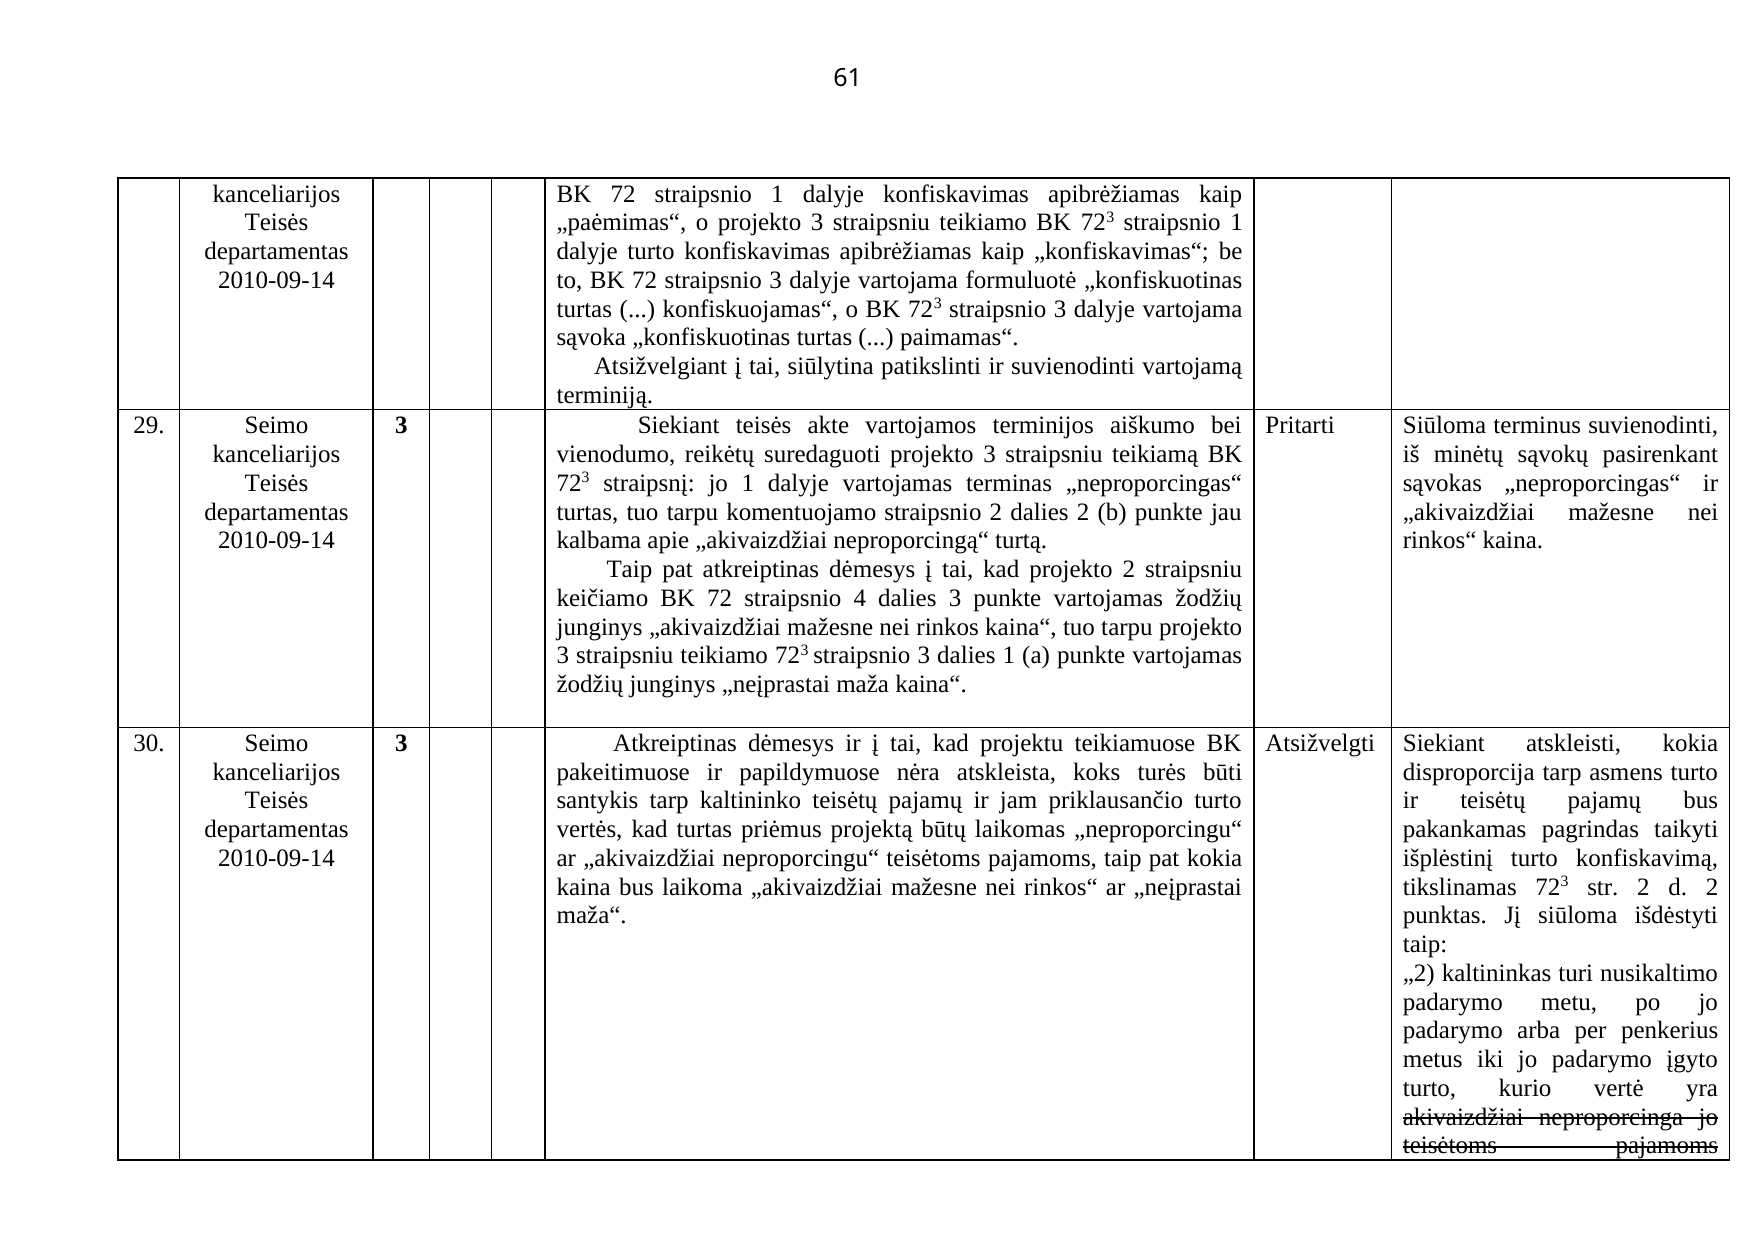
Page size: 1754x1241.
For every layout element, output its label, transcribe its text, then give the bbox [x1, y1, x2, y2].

table_cell [430, 728, 491, 1159]
table_cell Seimo kanceliarijos Teisės departamentas 2010-09-14 [180, 410, 372, 727]
table_cell Siūloma terminus suvienodinti, iš minėtų sąvokų pasirenkant sąvokas „neproporcingas“ ir „akivaizdžiai mažesne nei rinkos“ kaina. [1392, 410, 1729, 727]
table_cell Siekiant teisės akte vartojamos terminijos aiškumo bei vienodumo, reikėtų suredaguoti projekto 3 straipsniu teikiamą BK 723 straipsnį: jo 1 dalyje vartojamas terminas „neproporcingas“ turtas, tuo tarpu komentuojamo straipsnio 2 dalies 2 (b) punkte jau kalbama apie „akivaizdžiai neproporcingą“ turtą. Taip pat atkreiptinas dėmesys į tai, kad projekto 2 straipsniu keičiamo BK 72 straipsnio 4 dalies 3 punkte vartojamas žodžių junginys „akivaizdžiai mažesne nei rinkos kaina“, tuo tarpu projekto 3 straipsniu teikiamo 723 straipsnio 3 dalies 1 (a) punkte vartojamas žodžių junginys „neįprastai maža kaina“. [546, 410, 1253, 727]
table_cell Atsižvelgti [1255, 728, 1391, 1159]
table_cell [374, 179, 429, 409]
table_cell BK 72 straipsnio 1 dalyje konfiskavimas apibrėžiamas kaip „paėmimas“, o projekto 3 straipsniu teikiamo BK 723 straipsnio 1 dalyje turto konfiskavimas apibrėžiamas kaip „konfiskavimas“; be to, BK 72 straipsnio 3 dalyje vartojama formuluotė „konfiskuotinas turtas (...) konfiskuojamas“, o BK 723 straipsnio 3 dalyje vartojama sąvoka „konfiskuotinas turtas (...) paimamas“. Atsižvelgiant į tai, siūlytina patikslinti ir suvienodinti vartojamą terminiją. [546, 179, 1253, 409]
table_cell [1255, 179, 1391, 409]
table_cell 30. [119, 728, 179, 1159]
table_cell [119, 179, 179, 409]
table_cell Atkreiptinas dėmesys ir į tai, kad projektu teikiamuose BK pakeitimuose ir papildymuose nėra atskleista, koks turės būti santykis tarp kaltininko teisėtų pajamų ir jam priklausančio turto vertės, kad turtas priėmus projektą būtų laikomas „neproporcingu“ ar „akivaizdžiai neproporcingu“ teisėtoms pajamoms, taip pat kokia kaina bus laikoma „akivaizdžiai mažesne nei rinkos“ ar „neįprastai maža“. [546, 728, 1253, 1159]
table_cell kanceliarijos Teisės departamentas 2010-09-14 [180, 179, 372, 409]
table_cell [492, 728, 544, 1159]
table_cell Pritarti [1255, 410, 1391, 727]
table_cell [1392, 179, 1729, 409]
table_cell [430, 410, 491, 727]
table_cell [492, 410, 544, 727]
table_cell Siekiant atskleisti, kokia disproporcija tarp asmens turto ir teisėtų pajamų bus pakankamas pagrindas taikyti išplėstinį turto konfiskavimą, tikslinamas 723 str. 2 d. 2 punktas. Jį siūloma išdėstyti taip: „2) kaltininkas turi nusikaltimo padarymo metu, po jo padarymo arba per penkerius metus iki jo padarymo įgyto turto, kurio vertė yra akivaizdžiai neproporcinga jo teisėtoms pajamoms [1392, 728, 1729, 1159]
table_cell 3 [374, 728, 429, 1159]
table_cell [492, 179, 544, 409]
table_cell [430, 179, 491, 409]
table_cell 29. [119, 410, 179, 727]
table_cell Seimo kanceliarijos Teisės departamentas 2010-09-14 [180, 728, 372, 1159]
table_cell 3 [374, 410, 429, 727]
